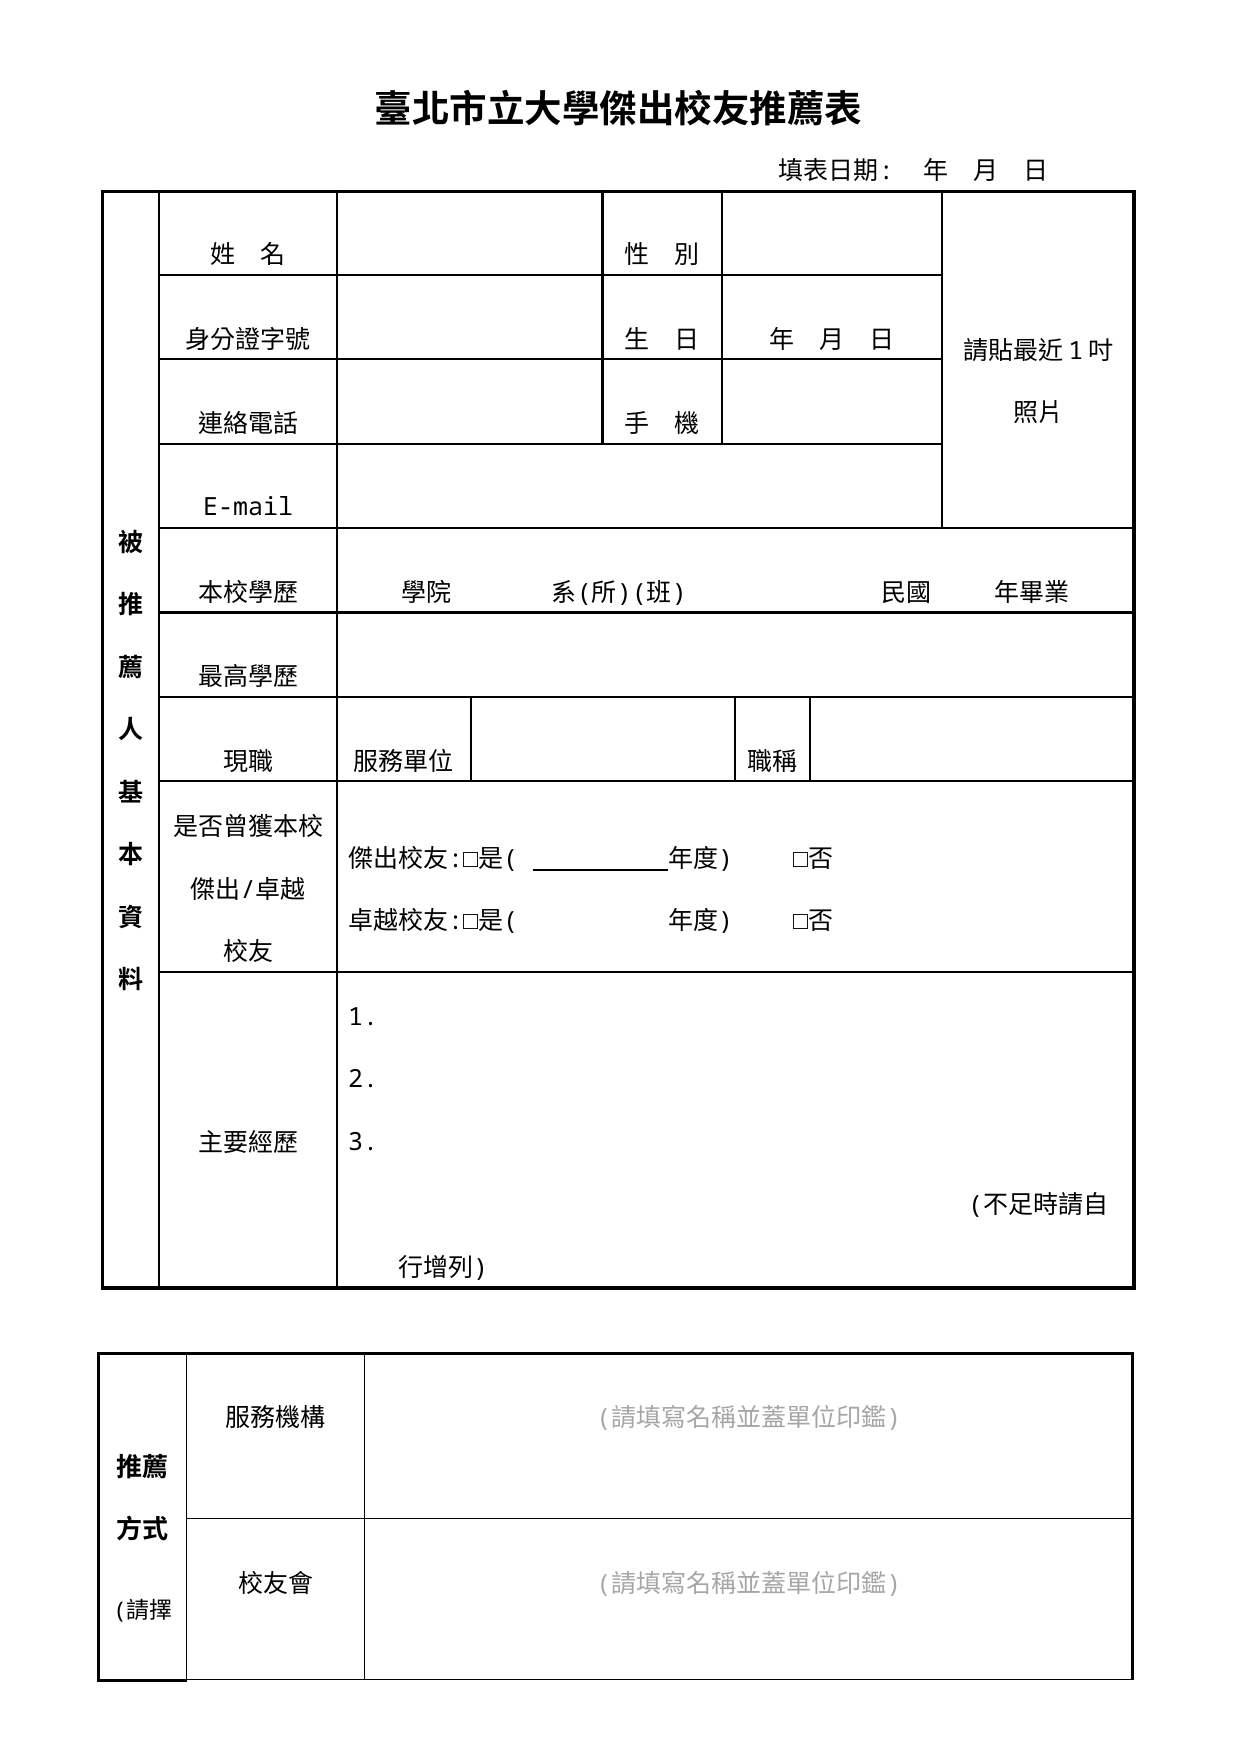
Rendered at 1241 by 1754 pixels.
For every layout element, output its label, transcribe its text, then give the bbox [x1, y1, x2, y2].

table_cell 最高學歷 [160, 614, 336, 696]
table_cell 連絡電話 [160, 360, 336, 443]
table_cell (請填寫名稱並蓋單位印鑑) [365, 1519, 1131, 1679]
table_header 請貼最近1吋照片 [943, 193, 1132, 527]
table_cell 主要經歷 [160, 973, 336, 1286]
text 臺北市立大學傑出校友推薦表 [187, 64, 1048, 127]
table_cell 傑出校友:□是( 年度) □否 卓越校友:□是( 年度) □否 [338, 782, 1132, 971]
table_cell 年 月 日 [723, 276, 941, 358]
table_cell 校友會 [187, 1519, 364, 1679]
text 填表日期: 年 月 日 [187, 127, 1048, 189]
table_cell 本校學歷 [160, 529, 336, 611]
table_header 性 別 [604, 193, 721, 274]
table_cell 身分證字號 [160, 276, 336, 358]
table_cell [338, 276, 601, 358]
table_cell 服務單位 [338, 698, 470, 780]
table_cell 職稱 [736, 698, 809, 780]
table_cell [723, 360, 941, 443]
table_cell [472, 698, 734, 780]
table_header 服務機構 [187, 1355, 364, 1518]
table_header [723, 193, 941, 274]
table_cell [338, 614, 1132, 696]
table_cell 1. 2. 3. (不足時請自行增列) [338, 973, 1132, 1286]
table_header 被推薦人基本資料 [104, 193, 158, 1286]
table_cell E-mail [160, 445, 336, 527]
table_cell [811, 698, 1132, 780]
table_cell 是否曾獲本校傑出/卓越 校友 [160, 782, 336, 971]
table_cell [338, 360, 601, 443]
table_cell 學院 系(所)(班) 民國 年畢業 [338, 529, 1132, 611]
table_header 姓 名 [160, 193, 336, 274]
table_cell 現職 [160, 698, 336, 780]
table_cell 生 日 [604, 276, 721, 358]
table_header (請填寫名稱並蓋單位印鑑) [365, 1355, 1131, 1518]
table_header [338, 193, 601, 274]
table_cell [338, 445, 941, 527]
table_cell 手 機 [604, 360, 721, 443]
table_header 推薦方式 (請擇 [100, 1355, 186, 1679]
